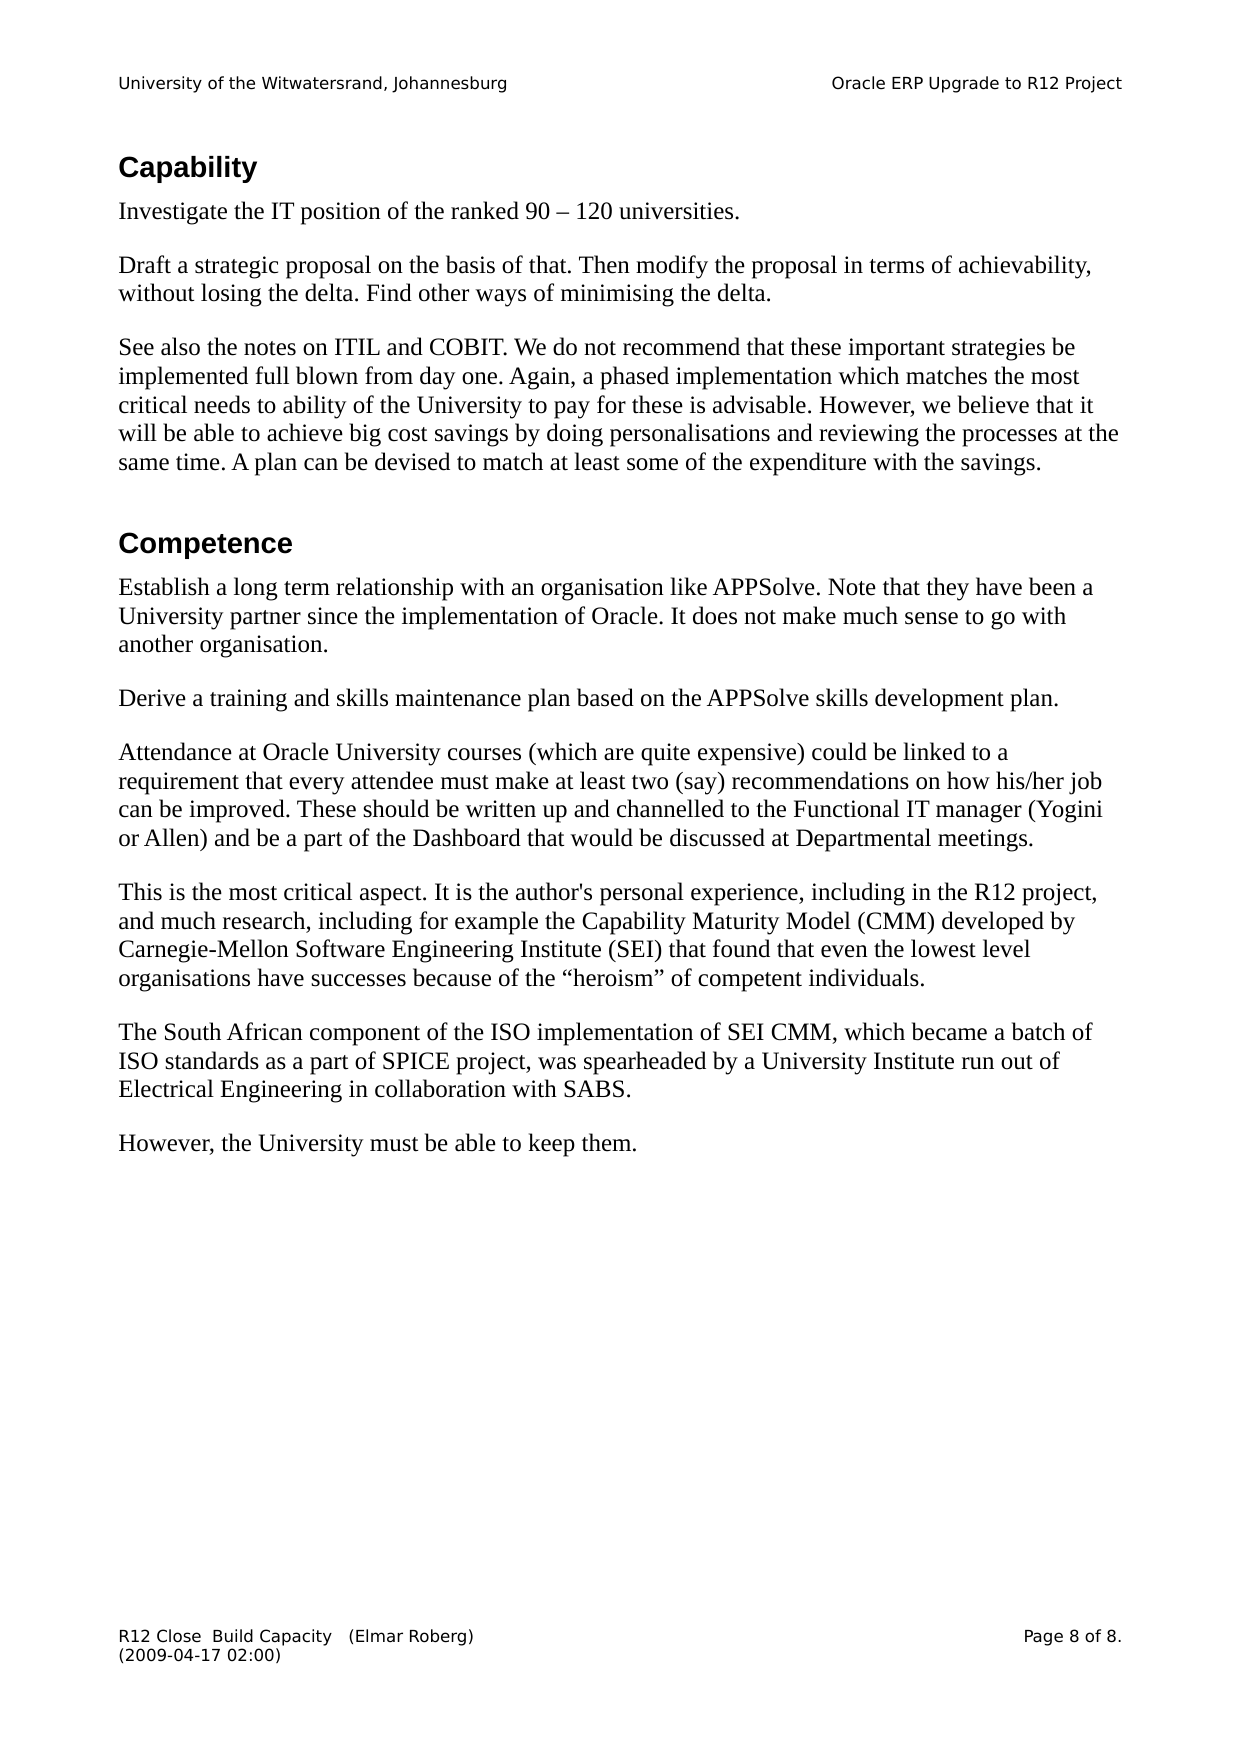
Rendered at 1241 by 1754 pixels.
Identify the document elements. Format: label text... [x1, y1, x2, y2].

text Investigate the IT position of the ranked 90 – 120 universities. [118, 196, 1122, 225]
text However, the University must be able to keep them. [118, 1128, 1122, 1157]
text This is the most critical aspect. It is the author's personal experience, including in the R12 project, and much research, including for example the Capability Maturity Model (CMM) developed by Carnegie-Mellon Software Engineering Institute (SEI) that found that even the lowest level organisations have successes because of the “heroism” of competent individuals. [118, 877, 1122, 992]
text Derive a training and skills maintenance plan based on the APPSolve skills development plan. [118, 683, 1122, 712]
text Establish a long term relationship with an organisation like APPSolve. Note that they have been a University partner since the implementation of Oracle. It does not make much sense to go with another organisation. [118, 572, 1122, 658]
text Draft a strategic proposal on the basis of that. Then modify the proposal in terms of achievability, without losing the delta. Find other ways of minimising the delta. [118, 250, 1122, 307]
subtitle Competence [118, 526, 1122, 559]
text The South African component of the ISO implementation of SEI CMM, which became a batch of ISO standards as a part of SPICE project, was spearheaded by a University Institute run out of Electrical Engineering in collaboration with SABS. [118, 1017, 1122, 1103]
subtitle Capability [118, 150, 1122, 183]
text Attendance at Oracle University courses (which are quite expensive) could be linked to a requirement that every attendee must make at least two (say) recommendations on how his/her job can be improved. These should be written up and channelled to the Functional IT manager (Yogini or Allen) and be a part of the Dashboard that would be discussed at Departmental meetings. [118, 737, 1122, 852]
text See also the notes on ITIL and COBIT. We do not recommend that these important strategies be implemented full blown from day one. Again, a phased implementation which matches the most critical needs to ability of the University to pay for these is advisable. However, we believe that it will be able to achieve big cost savings by doing personalisations and reviewing the processes at the same time. A plan can be devised to match at least some of the expenditure with the savings. [118, 332, 1122, 476]
